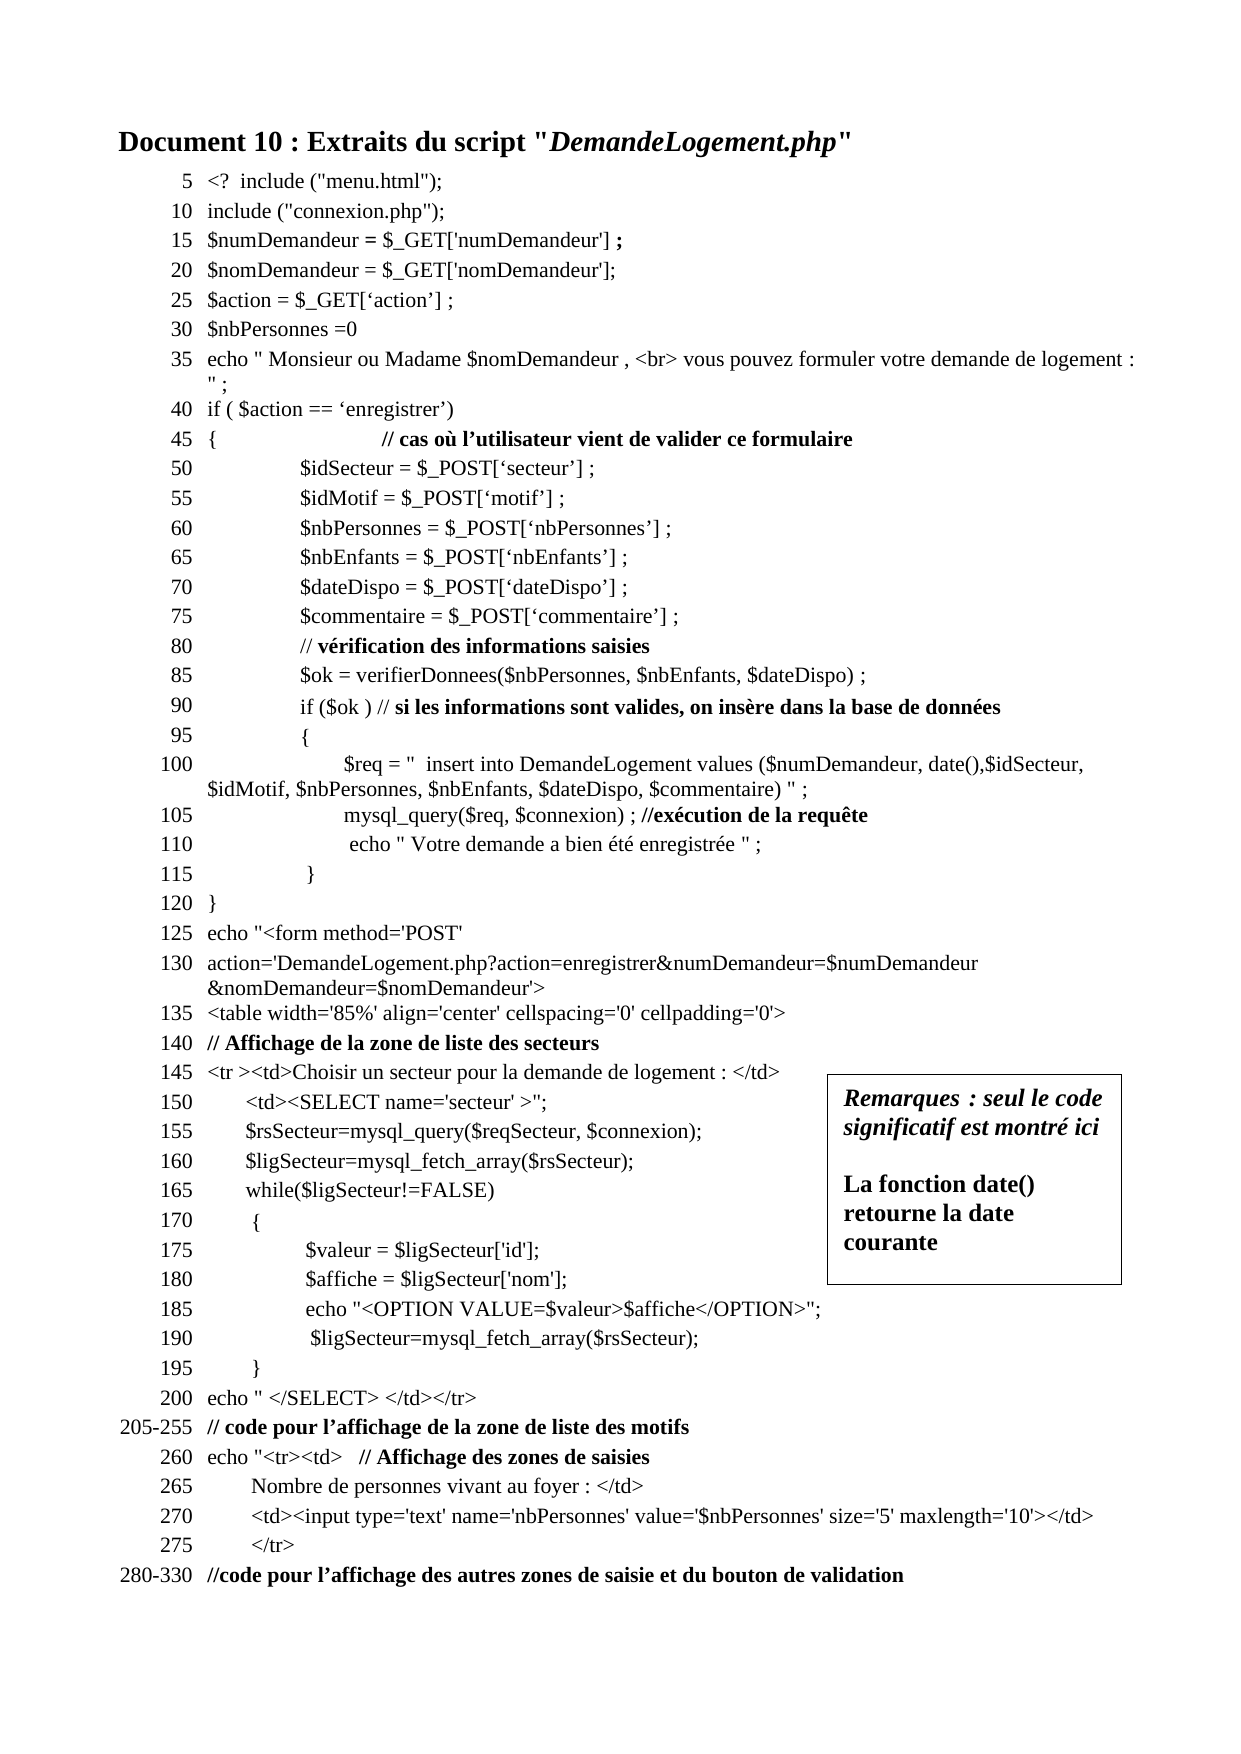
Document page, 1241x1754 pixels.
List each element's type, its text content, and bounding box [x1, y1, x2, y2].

table_cell <tr ><td>Choisir un secteur pour la demande de logement : </td> [200, 1059, 1158, 1089]
table_cell $ok = verifierDonnees($nbPersonnes, $nbEnfants, $dateDispo) ; [200, 663, 1158, 692]
table_cell 265 [82, 1473, 200, 1503]
table_cell include ("connexion.php"); [200, 198, 1158, 227]
table_cell 20 [82, 257, 200, 287]
table_cell 155 [82, 1118, 200, 1148]
table_cell [1136, 722, 1158, 751]
table_cell 100 [82, 751, 200, 802]
table_cell $valeur = $ligSecteur['id']; [200, 1237, 827, 1266]
table_cell 160 [82, 1148, 200, 1177]
table_cell <td><input type='text' name='nbPersonnes' value='$nbPersonnes' size='5' maxlength='10'></td> [200, 1503, 1158, 1532]
table_cell 280-330 [82, 1562, 200, 1592]
table_cell 140 [82, 1030, 200, 1059]
table_cell 175 [82, 1237, 200, 1266]
table_cell echo "<OPTION VALUE=$valeur>$affiche</OPTION>"; [200, 1296, 1158, 1325]
table_cell $idMotif = $_POST[‘motif’] ; [200, 485, 1158, 514]
table_cell [1122, 1178, 1158, 1207]
table_header 5 [82, 168, 200, 198]
table_cell $rsSecteur=mysql_query($reqSecteur, $connexion); [200, 1118, 827, 1148]
table_cell 270 [82, 1503, 200, 1532]
table_cell echo "<tr><td> // Affichage des zones de saisies [200, 1444, 1158, 1473]
table_cell $numDemandeur = $_GET['numDemandeur'] ; [200, 228, 1158, 257]
table_cell 15 [82, 228, 200, 257]
table_cell // Affichage de la zone de liste des secteurs [200, 1030, 1158, 1059]
table_cell <td><SELECT name='secteur' >"; [200, 1089, 827, 1118]
table_cell } [200, 861, 1158, 890]
table_cell echo " Votre demande a bien été enregistrée " ; [200, 831, 1158, 861]
table_cell while($ligSecteur!=FALSE) [200, 1178, 827, 1207]
table_cell 105 [82, 802, 200, 831]
table_cell </tr> [200, 1533, 1158, 1562]
table_cell 55 [82, 485, 200, 514]
table_cell if ( $action == ‘enregistrer’) [200, 396, 1158, 426]
table_cell 185 [82, 1296, 200, 1325]
table_cell // code pour l’affichage de la zone de liste des motifs [200, 1414, 1158, 1444]
table_cell { [200, 722, 1136, 751]
table_cell // vérification des informations saisies [200, 633, 1158, 662]
table_cell { [200, 1207, 827, 1237]
table_cell [1122, 1148, 1158, 1177]
table_cell $idSecteur = $_POST[‘secteur’] ; [200, 455, 1158, 485]
table_cell 85 [82, 663, 200, 692]
table_cell 125 [82, 920, 200, 949]
table_cell 30 [82, 316, 200, 346]
table_cell } [200, 1355, 1158, 1384]
table_cell 50 [82, 455, 200, 485]
table_cell 205-255 [82, 1414, 200, 1444]
table_cell $nbPersonnes =0 [200, 316, 1158, 346]
table_cell 40 [82, 396, 200, 426]
table_cell 145 [82, 1059, 200, 1089]
table_cell 75 [82, 603, 200, 633]
table_cell 260 [82, 1444, 200, 1473]
text Document 10 : Extraits du script "DemandeLogement.php" [118, 124, 1122, 157]
table_cell 95 [82, 722, 200, 751]
table_cell Nombre de personnes vivant au foyer : </td> [200, 1473, 1158, 1503]
table_cell $ligSecteur=mysql_fetch_array($rsSecteur); [200, 1148, 827, 1177]
table_cell [1122, 1207, 1136, 1237]
table_cell if ($ok ) // si les informations sont valides, on insère dans la base de données [200, 692, 1136, 722]
table_cell 70 [82, 574, 200, 603]
table_cell $dateDispo = $_POST[‘dateDispo’] ; [200, 574, 1158, 603]
table_cell $ligSecteur=mysql_fetch_array($rsSecteur); [200, 1325, 1158, 1355]
table_cell 115 [82, 861, 200, 890]
table_cell echo "<form method='POST' [200, 920, 1158, 949]
table_cell 190 [82, 1325, 200, 1355]
table_cell 90 [82, 692, 200, 722]
table_cell [1122, 1118, 1158, 1148]
table_cell 110 [82, 831, 200, 861]
table_cell 135 [82, 1000, 200, 1029]
table_cell $action = $_GET[‘action’] ; [200, 287, 1158, 316]
table_cell 25 [82, 287, 200, 316]
table_cell [1136, 692, 1158, 722]
table_cell 275 [82, 1533, 200, 1562]
table_cell 45 [82, 426, 200, 455]
table_cell 120 [82, 890, 200, 920]
table_cell } [200, 890, 1158, 920]
table_cell mysql_query($req, $connexion) ; //exécution de la requête [200, 802, 1158, 831]
table_cell $nbEnfants = $_POST[‘nbEnfants’] ; [200, 544, 1158, 574]
table_cell 170 [82, 1207, 200, 1237]
table_cell 150 [82, 1089, 200, 1118]
table_cell $nomDemandeur = $_GET['nomDemandeur']; [200, 257, 1158, 287]
table_cell [1136, 751, 1158, 802]
table_cell $commentaire = $_POST[‘commentaire’] ; [200, 603, 1158, 633]
table_cell 130 [82, 950, 200, 1000]
table_cell 80 [82, 633, 200, 662]
table_cell //code pour l’affichage des autres zones de saisie et du bouton de validation [200, 1562, 1158, 1592]
table_cell 35 [82, 346, 200, 396]
table_cell $affiche = $ligSecteur['nom']; [200, 1266, 1158, 1296]
table_cell [1122, 1237, 1158, 1266]
table_cell 195 [82, 1355, 200, 1384]
table_cell { // cas où l’utilisateur vient de valider ce formulaire [200, 426, 1158, 455]
table_cell echo " </SELECT> </td></tr> [200, 1385, 1158, 1414]
table_cell <table width='85%' align='center' cellspacing='0' cellpadding='0'> [200, 1000, 1158, 1029]
table_cell echo " Monsieur ou Madame $nomDemandeur , <br> vous pouvez formuler votre demande de logement : " ; [200, 346, 1158, 396]
table_cell 200 [82, 1385, 200, 1414]
table_cell $nbPersonnes = $_POST[‘nbPersonnes’] ; [200, 515, 1158, 544]
table_cell [1136, 1207, 1158, 1237]
table_cell 65 [82, 544, 200, 574]
table_cell action='DemandeLogement.php?action=enregistrer&numDemandeur=$numDemandeur &nomDemandeur=$nomDemandeur'> [200, 950, 1158, 1000]
table_cell 165 [82, 1178, 200, 1207]
table_cell 10 [82, 198, 200, 227]
table_header <? include ("menu.html"); [200, 168, 1158, 198]
table_cell $req = " insert into DemandeLogement values ($numDemandeur, date(),$idSecteur, $idMotif, $nbPersonnes, $nbEnfants, $dateDispo, $commentaire) " ; [200, 751, 1136, 802]
table_cell 180 [82, 1266, 200, 1296]
table_cell [1122, 1089, 1158, 1118]
table_cell 60 [82, 515, 200, 544]
